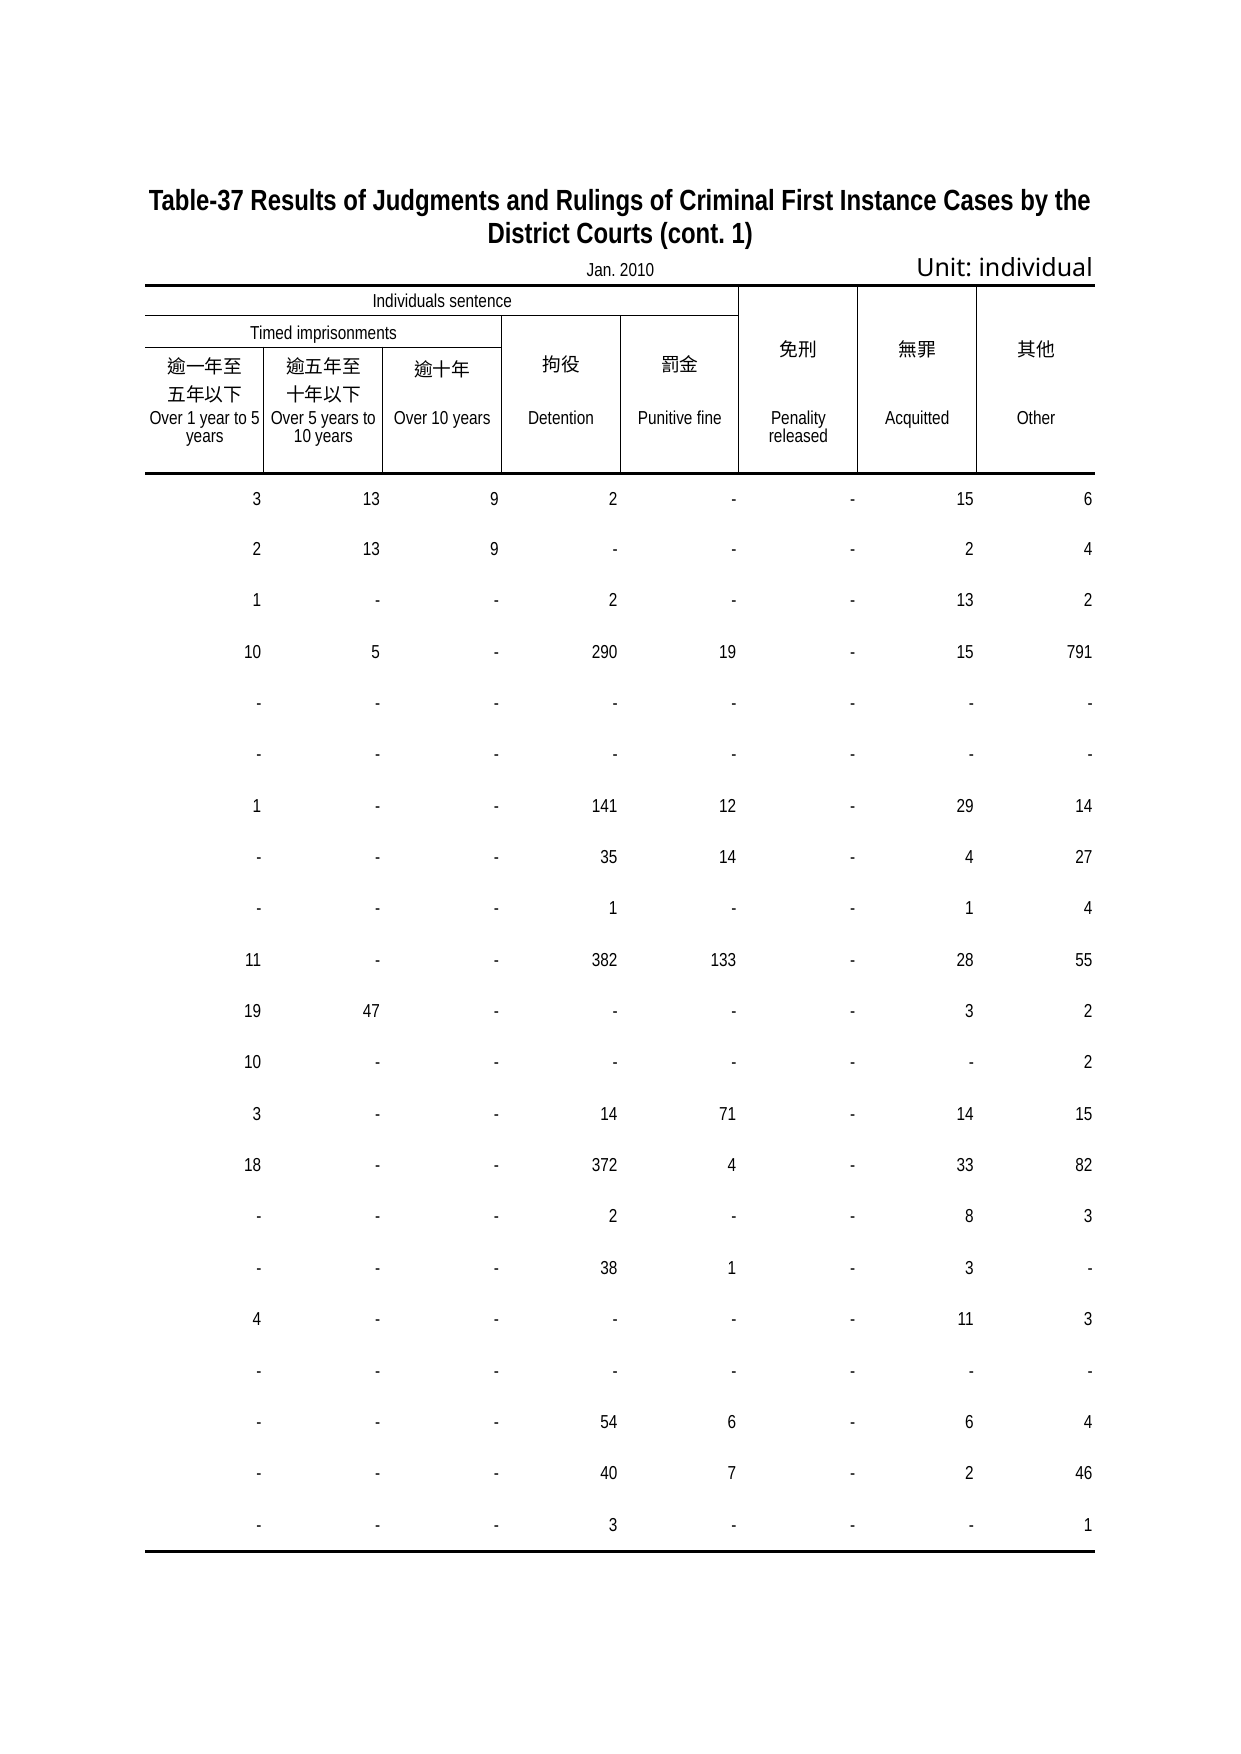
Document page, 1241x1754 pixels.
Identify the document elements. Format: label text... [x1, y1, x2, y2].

table_cell Over 10 years [383, 409, 501, 472]
table_cell - [264, 677, 383, 728]
table_cell 4 [620, 1139, 739, 1191]
table_cell - [264, 1036, 383, 1088]
table_header 其他 [977, 287, 1095, 409]
table_cell 2 [858, 1447, 976, 1499]
table_cell - [858, 1036, 976, 1088]
table_cell - [620, 1191, 739, 1242]
table_cell - [739, 475, 858, 523]
table_cell 19 [145, 985, 264, 1036]
table_cell - [739, 1242, 858, 1293]
table_cell - [858, 677, 976, 728]
table_cell - [620, 523, 739, 574]
table_cell 82 [976, 1139, 1095, 1191]
table_cell 141 [501, 780, 620, 831]
table_cell 791 [976, 626, 1095, 677]
table_cell 10 [145, 626, 264, 677]
table_cell - [383, 1242, 501, 1293]
table_cell - [383, 883, 501, 934]
text Table-37 Results of Judgments and Rulings of Criminal First Instance Cases by the District Courts (cont. 1) [148, 183, 1092, 250]
table_cell - [264, 780, 383, 831]
table_cell 15 [858, 475, 976, 523]
table_cell - [501, 985, 620, 1036]
table_cell 13 [264, 475, 383, 523]
table_cell 14 [620, 831, 739, 882]
table_cell 27 [976, 831, 1095, 882]
table_cell - [264, 574, 383, 626]
table_cell 3 [858, 1242, 976, 1293]
table_cell - [739, 626, 858, 677]
table_cell 3 [858, 985, 976, 1036]
table_cell 拘役 [502, 316, 620, 409]
table_cell - [620, 1293, 739, 1344]
table_cell - [264, 1191, 383, 1242]
table_cell 6 [858, 1396, 976, 1447]
table_cell 13 [264, 523, 383, 574]
table_cell 10 [145, 1036, 264, 1088]
table_cell - [739, 1088, 858, 1139]
table_cell - [383, 1139, 501, 1191]
table_cell 8 [858, 1191, 976, 1242]
table_cell 3 [976, 1293, 1095, 1344]
table_cell - [383, 1036, 501, 1088]
table_cell - [620, 728, 739, 780]
table_cell - [739, 1499, 858, 1550]
table_cell - [501, 677, 620, 728]
table_cell 29 [858, 780, 976, 831]
table_header 免刑 [739, 287, 857, 409]
table_cell - [739, 985, 858, 1036]
table_cell - [264, 1293, 383, 1344]
table_cell - [858, 728, 976, 780]
table_cell - [501, 1345, 620, 1396]
table_cell - [145, 1396, 264, 1447]
table_cell 1 [145, 574, 264, 626]
table_cell 55 [976, 934, 1095, 985]
table_cell - [264, 1088, 383, 1139]
table_cell - [739, 1191, 858, 1242]
table_cell - [383, 985, 501, 1036]
table_cell - [264, 1345, 383, 1396]
table_cell 4 [145, 1293, 264, 1344]
table_cell - [383, 1499, 501, 1550]
table_cell - [739, 1396, 858, 1447]
table_cell 3 [501, 1499, 620, 1550]
table_cell - [264, 831, 383, 882]
table_cell - [383, 1396, 501, 1447]
table_cell - [739, 934, 858, 985]
table_cell 12 [620, 780, 739, 831]
table_cell - [145, 1447, 264, 1499]
table_cell - [383, 780, 501, 831]
table_cell - [383, 1191, 501, 1242]
table_cell 3 [976, 1191, 1095, 1242]
table_cell 13 [858, 574, 976, 626]
table_cell 3 [145, 475, 264, 523]
table_cell 14 [501, 1088, 620, 1139]
table_cell - [383, 1293, 501, 1344]
table_cell - [145, 1191, 264, 1242]
table_cell 4 [976, 883, 1095, 934]
table_cell 46 [976, 1447, 1095, 1499]
table_cell 2 [976, 985, 1095, 1036]
table_cell - [264, 1396, 383, 1447]
table_cell 35 [501, 831, 620, 882]
table_cell - [739, 1139, 858, 1191]
table_cell - [383, 728, 501, 780]
table_cell 4 [976, 1396, 1095, 1447]
table_cell 罰金 [621, 316, 738, 409]
table_cell 6 [620, 1396, 739, 1447]
table_cell - [145, 1242, 264, 1293]
table_cell 38 [501, 1242, 620, 1293]
table_cell Acquitted [858, 409, 976, 472]
table_cell - [145, 728, 264, 780]
table_cell 5 [264, 626, 383, 677]
table_cell 9 [383, 523, 501, 574]
table_cell - [739, 1345, 858, 1396]
table_cell 2 [501, 475, 620, 523]
table_cell Over 1 year to 5 years [145, 409, 263, 472]
table_cell 372 [501, 1139, 620, 1191]
table_cell - [145, 883, 264, 934]
table_cell - [145, 831, 264, 882]
table_cell - [620, 1036, 739, 1088]
table_cell - [620, 985, 739, 1036]
table_cell - [383, 626, 501, 677]
table_cell 19 [620, 626, 739, 677]
table_cell Other [977, 409, 1095, 472]
table_cell - [739, 883, 858, 934]
table_cell - [264, 934, 383, 985]
table_cell 2 [976, 1036, 1095, 1088]
table_cell 15 [976, 1088, 1095, 1139]
table_cell 逾一年至 五年以下 [145, 348, 263, 409]
table_cell - [264, 728, 383, 780]
table_cell - [739, 574, 858, 626]
table_cell - [976, 1345, 1095, 1396]
table_cell Punitive fine [621, 409, 738, 472]
table_cell Timed imprisonments [145, 316, 501, 347]
table_cell - [383, 574, 501, 626]
table_cell - [264, 1242, 383, 1293]
table_cell 1 [976, 1499, 1095, 1550]
table_cell - [383, 677, 501, 728]
table_cell 1 [620, 1242, 739, 1293]
table_cell 9 [383, 475, 501, 523]
table_cell 33 [858, 1139, 976, 1191]
table_header 無罪 [858, 287, 976, 409]
table_cell - [145, 677, 264, 728]
table_cell - [739, 1293, 858, 1344]
table_cell - [739, 523, 858, 574]
table_cell 逾五年至 十年以下 [264, 348, 382, 409]
table_cell 15 [858, 626, 976, 677]
table_cell - [858, 1499, 976, 1550]
table_cell 2 [858, 523, 976, 574]
table_cell - [383, 934, 501, 985]
text Jan. 2010 Unit: individual [148, 250, 1092, 284]
table_cell - [620, 475, 739, 523]
table_cell Detention [502, 409, 620, 472]
table_cell - [264, 1139, 383, 1191]
table_cell 逾十年 [383, 348, 501, 409]
table_cell - [858, 1345, 976, 1396]
table_cell 290 [501, 626, 620, 677]
table_cell - [976, 1242, 1095, 1293]
table_cell - [739, 1447, 858, 1499]
table_cell 2 [976, 574, 1095, 626]
table_cell 6 [976, 475, 1095, 523]
table_cell 133 [620, 934, 739, 985]
table_cell - [739, 1036, 858, 1088]
table_cell 47 [264, 985, 383, 1036]
table_cell - [739, 677, 858, 728]
table_cell - [620, 677, 739, 728]
table_cell 14 [858, 1088, 976, 1139]
table_cell - [739, 780, 858, 831]
table_cell 4 [858, 831, 976, 882]
table_cell - [620, 574, 739, 626]
table_cell - [501, 728, 620, 780]
table_cell - [739, 831, 858, 882]
table_cell - [501, 523, 620, 574]
table_cell - [620, 1499, 739, 1550]
table_cell - [383, 831, 501, 882]
table_cell - [976, 677, 1095, 728]
table_cell - [501, 1036, 620, 1088]
table_cell - [264, 1447, 383, 1499]
table_cell 2 [145, 523, 264, 574]
table_cell - [501, 1293, 620, 1344]
table_cell Penality released [739, 409, 857, 472]
table_cell 18 [145, 1139, 264, 1191]
table_cell 28 [858, 934, 976, 985]
table_header Individuals sentence [145, 287, 738, 315]
table_cell 71 [620, 1088, 739, 1139]
table_cell Over 5 years to 10 years [264, 409, 382, 472]
table_cell 1 [858, 883, 976, 934]
table_cell 11 [145, 934, 264, 985]
table_cell 2 [501, 574, 620, 626]
table_cell - [145, 1345, 264, 1396]
table_cell 3 [145, 1088, 264, 1139]
table_cell - [739, 728, 858, 780]
table_cell 1 [501, 883, 620, 934]
table_cell - [383, 1447, 501, 1499]
table_cell - [264, 883, 383, 934]
table_cell 40 [501, 1447, 620, 1499]
table_cell 11 [858, 1293, 976, 1344]
table_cell 1 [145, 780, 264, 831]
table_cell - [620, 883, 739, 934]
table_cell 54 [501, 1396, 620, 1447]
table_cell 2 [501, 1191, 620, 1242]
table_cell 14 [976, 780, 1095, 831]
table_cell - [976, 728, 1095, 780]
table_cell - [383, 1345, 501, 1396]
table_cell - [620, 1345, 739, 1396]
table_cell - [145, 1499, 264, 1550]
table_cell - [264, 1499, 383, 1550]
table_cell - [383, 1088, 501, 1139]
table_cell 4 [976, 523, 1095, 574]
table_cell 382 [501, 934, 620, 985]
table_cell 7 [620, 1447, 739, 1499]
